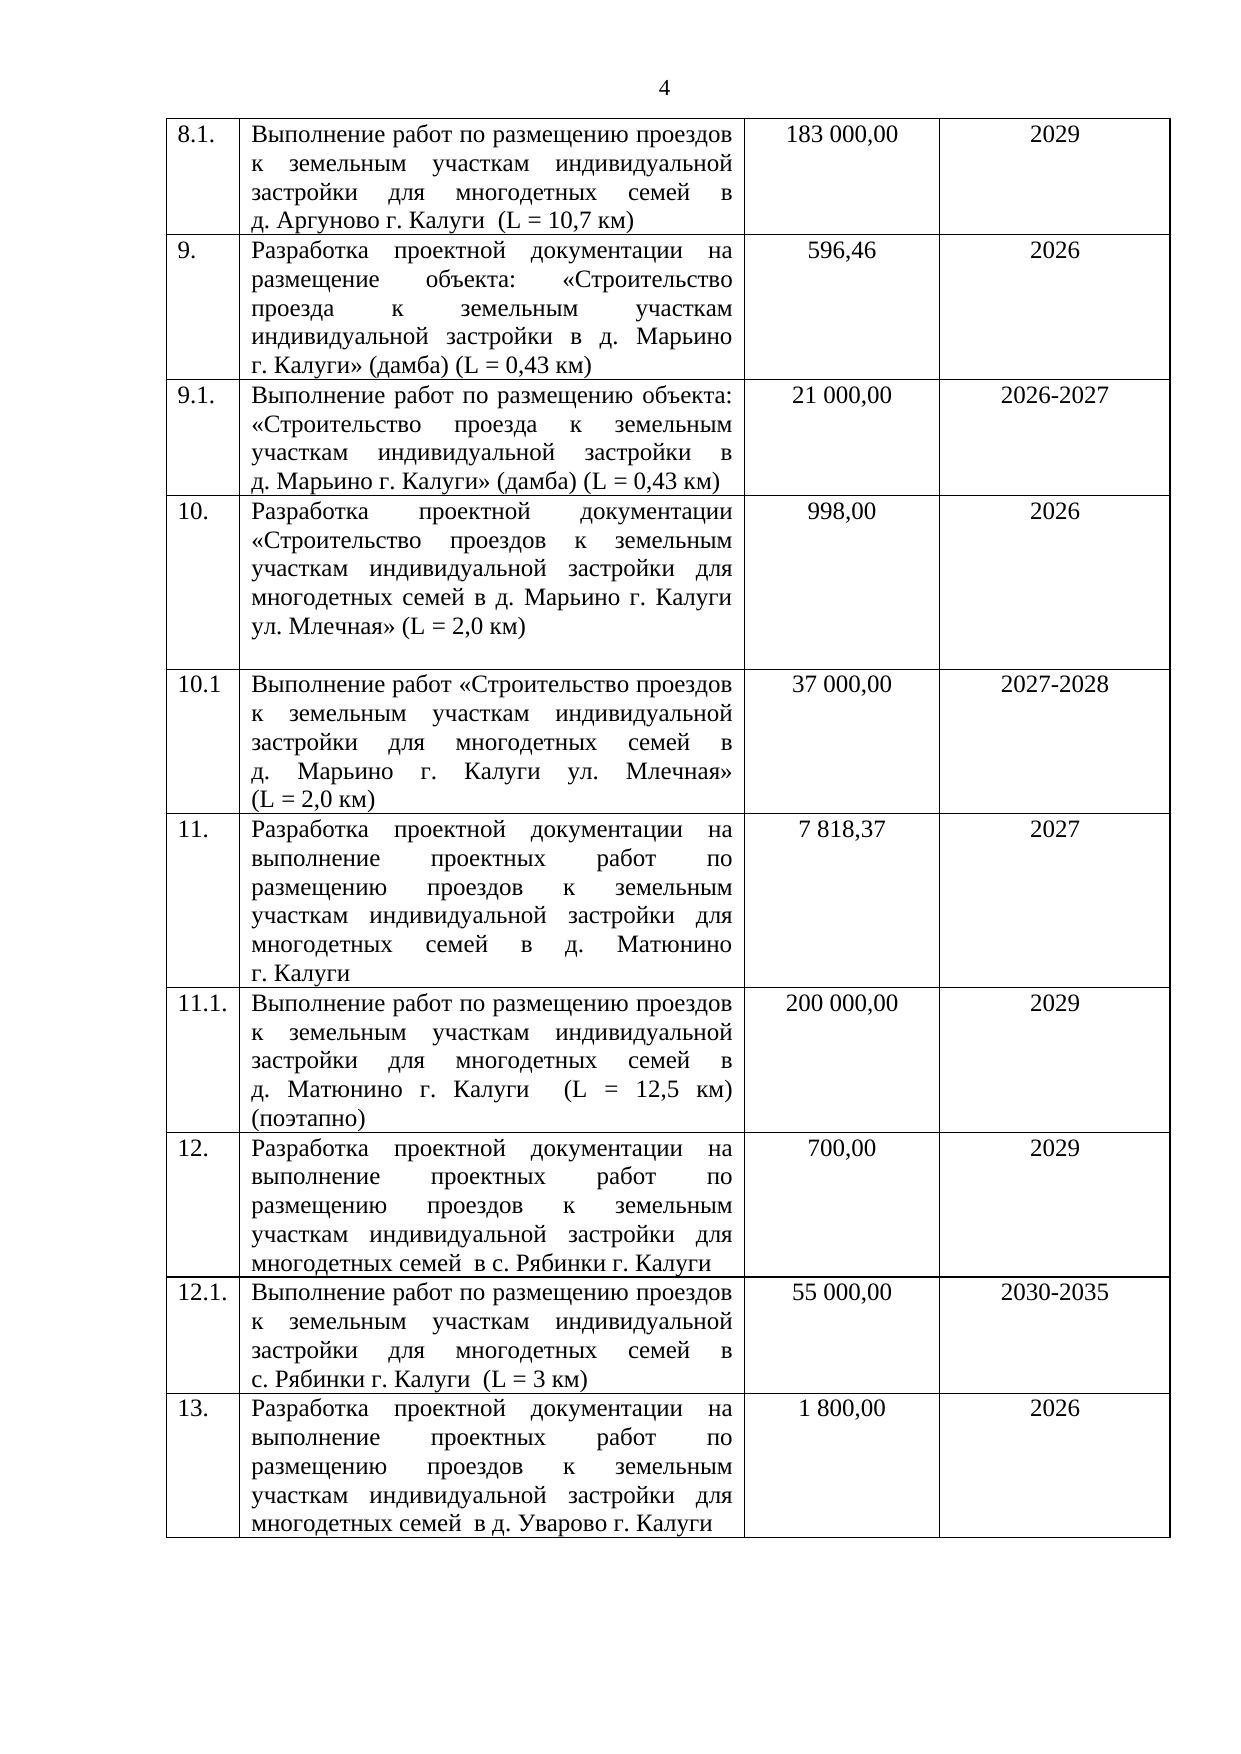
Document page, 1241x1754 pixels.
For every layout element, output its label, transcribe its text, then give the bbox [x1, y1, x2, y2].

table_cell Разработка проектной документации на размещение объекта: «Строительство проезда к земельным участкам индивидуальной застройки в д. Марьино г. Калуги» (дамба) (L = 0,43 км) [240, 235, 744, 379]
table_cell Выполнение работ по размещению проездов к земельным участкам индивидуальной застройки для многодетных семей в д. Матюнино г. Калуги (L = 12,5 км) (поэтапно) [240, 988, 744, 1132]
table_cell 55 000,00 [745, 1278, 939, 1392]
table_cell 1 800,00 [745, 1394, 939, 1537]
table_cell 998,00 [745, 496, 939, 668]
table_cell 10. [167, 496, 239, 668]
table_cell 2027-2028 [940, 670, 1169, 813]
table_cell 183 000,00 [745, 119, 939, 234]
table_cell 10.1 [167, 670, 239, 813]
table_cell 7 818,37 [745, 814, 939, 987]
table_cell 2026 [940, 1394, 1169, 1537]
table_cell 13. [167, 1394, 239, 1537]
table_cell 12.1. [167, 1278, 239, 1392]
table_cell 8.1. [167, 119, 239, 234]
table_cell 37 000,00 [745, 670, 939, 813]
table_cell 12. [167, 1133, 239, 1276]
table_cell Выполнение работ по размещению объекта: «Строительство проезда к земельным участкам индивидуальной застройки в д. Марьино г. Калуги» (дамба) (L = 0,43 км) [240, 380, 744, 495]
table_cell 2027 [940, 814, 1169, 987]
table_cell 9. [167, 235, 239, 379]
table_cell 2026-2027 [940, 380, 1169, 495]
table_cell Разработка проектной документации на выполнение проектных работ по размещению проездов к земельным участкам индивидуальной застройки для многодетных семей в д. Уварово г. Калуги [240, 1394, 744, 1537]
table_cell 596,46 [745, 235, 939, 379]
table_cell 21 000,00 [745, 380, 939, 495]
table_cell Разработка проектной документации на выполнение проектных работ по размещению проездов к земельным участкам индивидуальной застройки для многодетных семей в с. Рябинки г. Калуги [240, 1133, 744, 1276]
table_cell 2030-2035 [940, 1278, 1169, 1392]
table_cell 11. [167, 814, 239, 987]
table_cell Выполнение работ по размещению проездов к земельным участкам индивидуальной застройки для многодетных семей в с. Рябинки г. Калуги (L = 3 км) [240, 1278, 744, 1392]
table_cell 2029 [940, 1133, 1169, 1276]
table_cell 2026 [940, 496, 1169, 668]
table_cell Разработка проектной документации на выполнение проектных работ по размещению проездов к земельным участкам индивидуальной застройки для многодетных семей в д. Матюнино г. Калуги [240, 814, 744, 987]
table_cell 2026 [940, 235, 1169, 379]
table_cell 200 000,00 [745, 988, 939, 1132]
table_cell 9.1. [167, 380, 239, 495]
table_cell 700,00 [745, 1133, 939, 1276]
table_cell 11.1. [167, 988, 239, 1132]
table_cell Разработка проектной документации «Строительство проездов к земельным участкам индивидуальной застройки для многодетных семей в д. Марьино г. Калуги ул. Млечная» (L = 2,0 км) [240, 496, 744, 668]
table_cell 2029 [940, 988, 1169, 1132]
table_cell Выполнение работ «Строительство проездов к земельным участкам индивидуальной застройки для многодетных семей в д. Марьино г. Калуги ул. Млечная» (L = 2,0 км) [240, 670, 744, 813]
table_cell 2029 [940, 119, 1169, 234]
table_cell Выполнение работ по размещению проездов к земельным участкам индивидуальной застройки для многодетных семей в д. Аргуново г. Калуги (L = 10,7 км) [240, 119, 744, 234]
